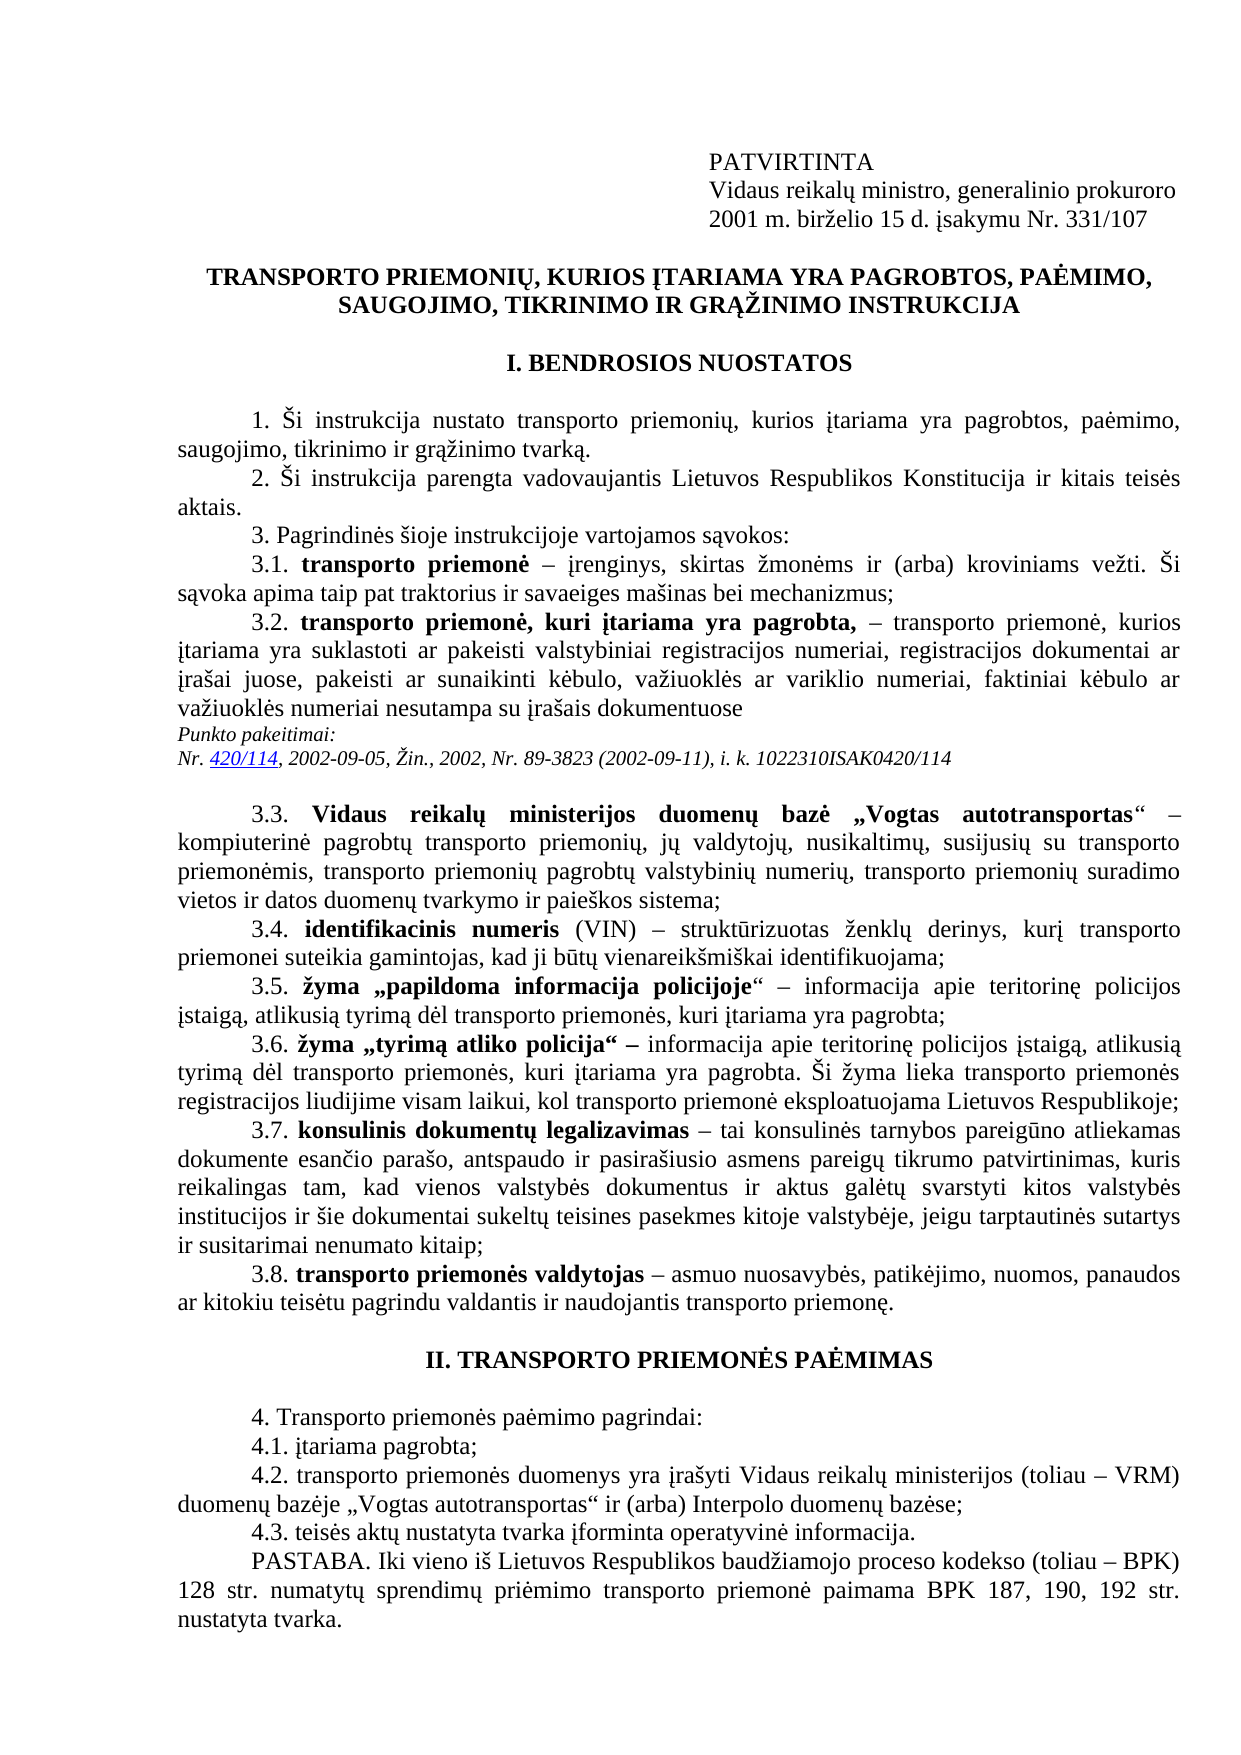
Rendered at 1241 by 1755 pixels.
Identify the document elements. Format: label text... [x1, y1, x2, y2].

text 3.4. identifikacinis numeris (VIN) – struktūrizuotas ženklų derinys, kurį transporto priemonei suteikia gamintojas, kad ji būtų vienareikšmiškai identifikuojama; [177, 914, 1181, 971]
text TRANSPORTO PRIEMONIŲ, KURIOS ĮTARIAMA YRA PAGROBTOS, PAĖMIMO, SAUGOJIMO, TIKRINIMO IR GRĄŽINIMO INSTRUKCIJA [177, 262, 1181, 319]
text I. BENDROSIOS NUOSTATOS [177, 348, 1181, 377]
text 2001 m. birželio 15 d. įsakymu Nr. 331/107 [177, 204, 1181, 233]
text Punkto pakeitimai: [177, 722, 1181, 746]
text 2. Ši instrukcija parengta vadovaujantis Lietuvos Respublikos Konstitucija ir kitais teisės aktais. [177, 463, 1181, 521]
text 3. Pagrindinės šioje instrukcijoje vartojamos sąvokos: [177, 521, 1181, 549]
text 3.8. transporto priemonės valdytojas – asmuo nuosavybės, patikėjimo, nuomos, panaudos ar kitokiu teisėtu pagrindu valdantis ir naudojantis transporto priemonę. [177, 1259, 1181, 1316]
text 1. Ši instrukcija nustato transporto priemonių, kurios įtariama yra pagrobtos, paėmimo, saugojimo, tikrinimo ir grąžinimo tvarką. [177, 406, 1181, 463]
text 3.5. žyma „papildoma informacija policijoje“ – informacija apie teritorinę policijos įstaigą, atlikusią tyrimą dėl transporto priemonės, kuri įtariama yra pagrobta; [177, 971, 1181, 1029]
text 3.3. Vidaus reikalų ministerijos duomenų bazė „Vogtas autotransportas“ – kompiuterinė pagrobtų transporto priemonių, jų valdytojų, nusikaltimų, susijusių su transporto priemonėmis, transporto priemonių pagrobtų valstybinių numerių, transporto priemonių suradimo vietos ir datos duomenų tvarkymo ir paieškos sistema; [177, 799, 1181, 914]
text 3.1. transporto priemonė – įrenginys, skirtas žmonėms ir (arba) kroviniams vežti. Ši sąvoka apima taip pat traktorius ir savaeiges mašinas bei mechanizmus; [177, 549, 1181, 607]
text Vidaus reikalų ministro, generalinio prokuroro [177, 176, 1181, 204]
text II. TRANSPORTO PRIEMONĖS PAĖMIMAS [177, 1345, 1181, 1374]
text 4.2. transporto priemonės duomenys yra įrašyti Vidaus reikalų ministerijos (toliau – VRM) duomenų bazėje „Vogtas autotransportas“ ir (arba) Interpolo duomenų bazėse; [177, 1460, 1181, 1517]
text PATVIRTINTA [177, 147, 1181, 176]
text 3.6. žyma „tyrimą atliko policija“ – informacija apie teritorinę policijos įstaigą, atlikusią tyrimą dėl transporto priemonės, kuri įtariama yra pagrobta. Ši žyma lieka transporto priemonės registracijos liudijime visam laikui, kol transporto priemonė eksploatuojama Lietuvos Respublikoje; [177, 1029, 1181, 1115]
text 4. Transporto priemonės paėmimo pagrindai: [177, 1402, 1181, 1431]
text 4.1. įtariama pagrobta; [177, 1431, 1181, 1460]
text Nr. 420/114, 2002-09-05, Žin., 2002, Nr. 89-3823 (2002-09-11), i. k. 1022310ISAK0420/114 [177, 746, 1181, 770]
text PASTABA. Iki vieno iš Lietuvos Respublikos baudžiamojo proceso kodekso (toliau – BPK) 128 str. numatytų sprendimų priėmimo transporto priemonė paimama BPK 187, 190, 192 str. nustatyta tvarka. [177, 1546, 1181, 1632]
text 4.3. teisės aktų nustatyta tvarka įforminta operatyvinė informacija. [177, 1517, 1181, 1546]
text 3.7. konsulinis dokumentų legalizavimas – tai konsulinės tarnybos pareigūno atliekamas dokumente esančio parašo, antspaudo ir pasirašiusio asmens pareigų tikrumo patvirtinimas, kuris reikalingas tam, kad vienos valstybės dokumentus ir aktus galėtų svarstyti kitos valstybės institucijos ir šie dokumentai sukeltų teisines pasekmes kitoje valstybėje, jeigu tarptautinės sutartys ir susitarimai nenumato kitaip; [177, 1115, 1181, 1259]
text 3.2. transporto priemonė, kuri įtariama yra pagrobta, – transporto priemonė, kurios įtariama yra suklastoti ar pakeisti valstybiniai registracijos numeriai, registracijos dokumentai ar įrašai juose, pakeisti ar sunaikinti kėbulo, važiuoklės ar variklio numeriai, faktiniai kėbulo ar važiuoklės numeriai nesutampa su įrašais dokumentuose [177, 607, 1181, 722]
